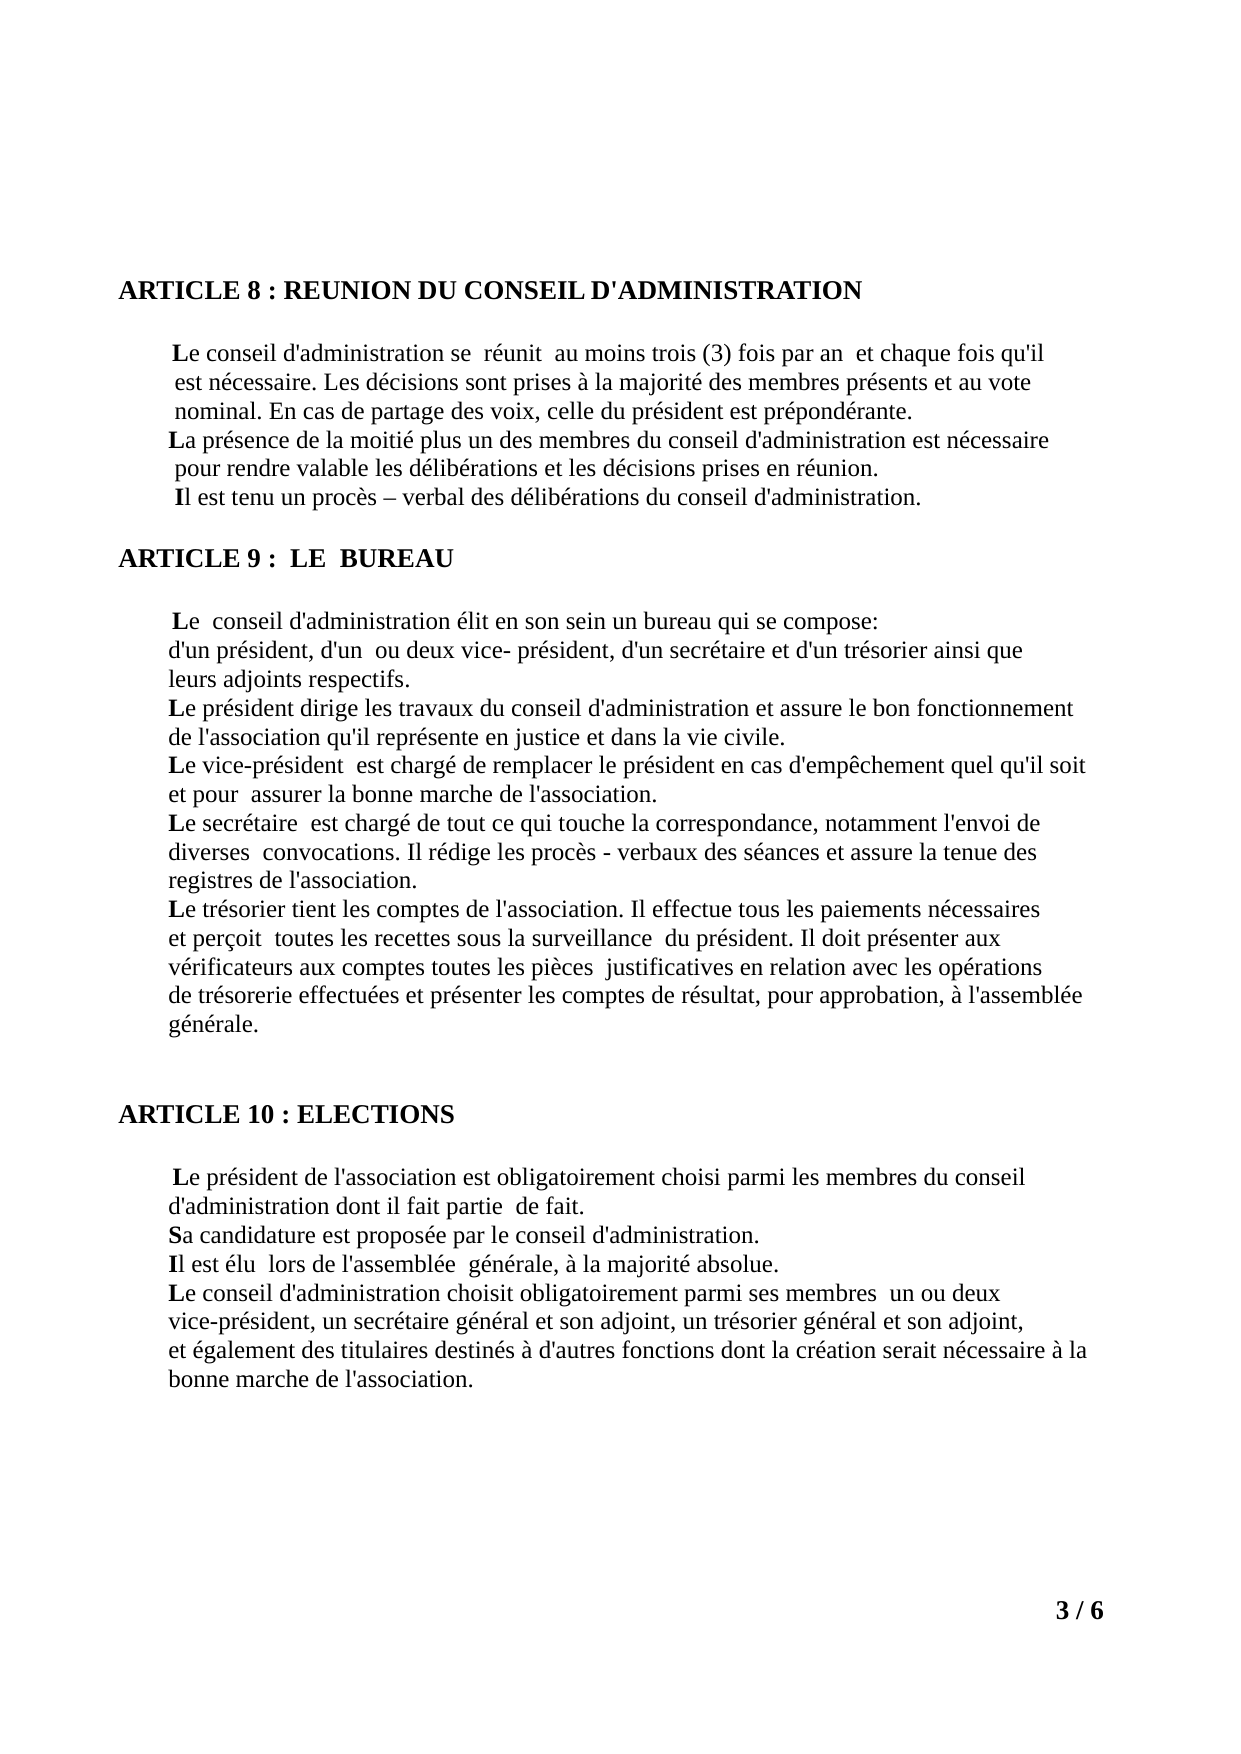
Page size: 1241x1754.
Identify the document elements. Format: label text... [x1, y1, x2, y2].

text de l'association qu'il représente en justice et dans la vie civile. [118, 722, 1122, 751]
text Le trésorier tient les comptes de l'association. Il effectue tous les paiements nécessaires [118, 894, 1122, 923]
text vérificateurs aux comptes toutes les pièces justificatives en relation avec les opérations [118, 952, 1122, 981]
text d'administration dont il fait partie de fait. [118, 1191, 1122, 1220]
text et pour assurer la bonne marche de l'association. [118, 779, 1122, 808]
text diverses convocations. Il rédige les procès - verbaux des séances et assure la tenue des [118, 837, 1122, 866]
text ARTICLE 8 : REUNION DU CONSEIL D'ADMINISTRATION [118, 274, 1122, 305]
text Le président de l'association est obligatoirement choisi parmi les membres du conseil [118, 1160, 1122, 1191]
text et également des titulaires destinés à d'autres fonctions dont la création serait nécessaire à la [118, 1335, 1122, 1364]
text nominal. En cas de partage des voix, celle du président est prépondérante. [118, 396, 1122, 425]
text Le conseil d'administration choisit obligatoirement parmi ses membres un ou deux [118, 1278, 1122, 1306]
text de trésorerie effectuées et présenter les comptes de résultat, pour approbation, à l'assemblée [118, 981, 1122, 1009]
text vice-président, un secrétaire général et son adjoint, un trésorier général et son adjoint, [118, 1306, 1122, 1335]
text Le conseil d'administration se réunit au moins trois (3) fois par an et chaque fois qu'il [118, 336, 1122, 367]
text Il est tenu un procès – verbal des délibérations du conseil d'administration. [118, 482, 1122, 511]
text Le vice-président est chargé de remplacer le président en cas d'empêchement quel qu'il soit [118, 751, 1122, 779]
text est nécessaire. Les décisions sont prises à la majorité des membres présents et au vote [118, 367, 1122, 396]
text Le secrétaire est chargé de tout ce qui touche la correspondance, notamment l'envoi de [118, 808, 1122, 837]
text Le président dirige les travaux du conseil d'administration et assure le bon fonctionnement [118, 693, 1122, 722]
text d'un président, d'un ou deux vice- président, d'un secrétaire et d'un trésorier ainsi que [118, 636, 1122, 664]
text La présence de la moitié plus un des membres du conseil d'administration est nécessaire [118, 425, 1122, 453]
text bonne marche de l'association. [118, 1364, 1122, 1393]
text Sa candidature est proposée par le conseil d'administration. [118, 1220, 1122, 1249]
text Le conseil d'administration élit en son sein un bureau qui se compose: [118, 604, 1122, 636]
text 3 / 6 [118, 1594, 1122, 1625]
text leurs adjoints respectifs. [118, 664, 1122, 693]
text générale. [118, 1009, 1122, 1038]
text ARTICLE 9 : LE BUREAU [118, 542, 1122, 573]
text Il est élu lors de l'assemblée générale, à la majorité absolue. [118, 1249, 1122, 1278]
text registres de l'association. [118, 866, 1122, 894]
text pour rendre valable les délibérations et les décisions prises en réunion. [118, 453, 1122, 482]
text ARTICLE 10 : ELECTIONS [118, 1098, 1122, 1129]
text et perçoit toutes les recettes sous la surveillance du président. Il doit présenter aux [118, 923, 1122, 952]
